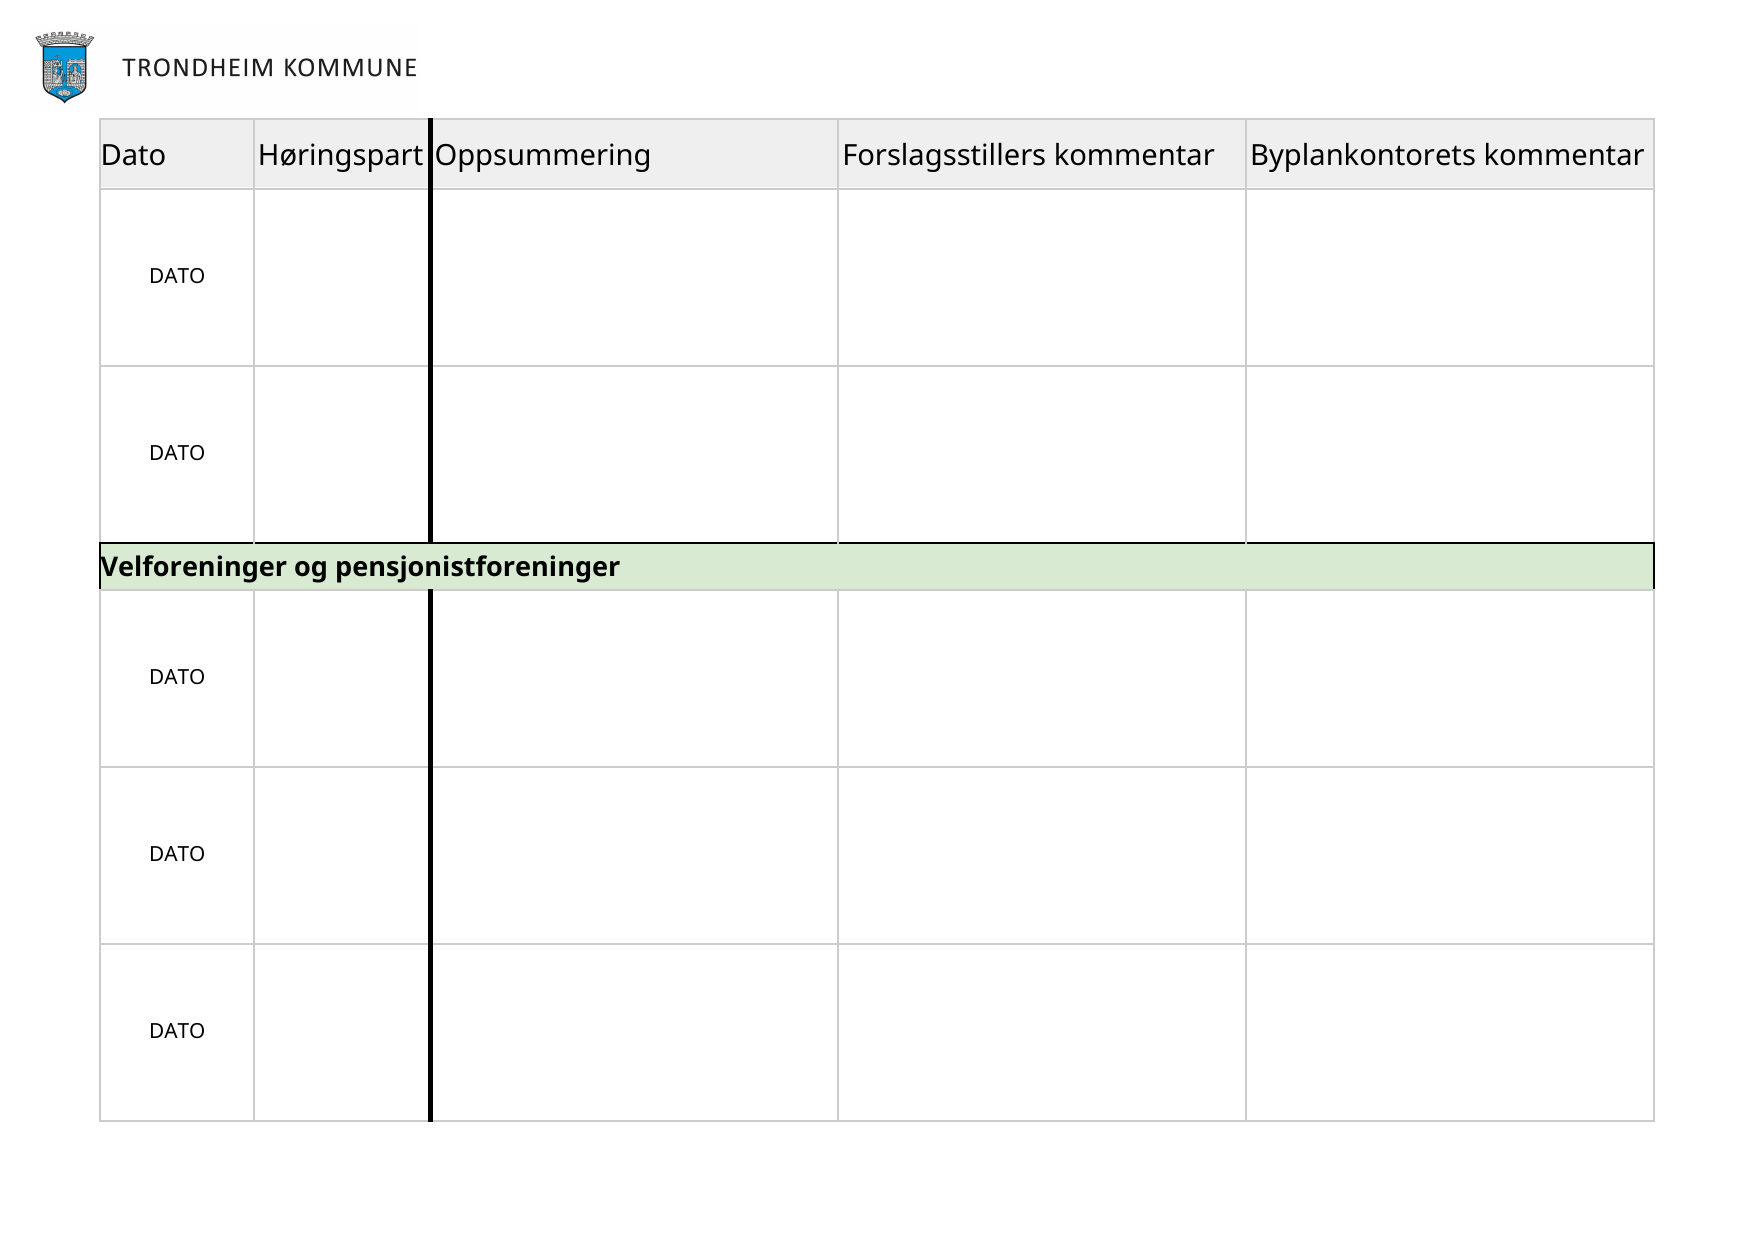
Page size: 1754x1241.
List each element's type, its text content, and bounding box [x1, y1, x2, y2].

table_cell DATO [101, 367, 253, 542]
table_cell [1247, 768, 1653, 943]
table_cell DATO [101, 768, 253, 943]
table_header Forslagsstillers kommentar [839, 120, 1245, 187]
table_cell [839, 367, 1245, 542]
table_cell DATO [101, 190, 253, 364]
table_cell [433, 190, 837, 364]
table_cell [433, 945, 837, 1120]
table_cell [1247, 190, 1653, 364]
table_header Høringspart [255, 120, 428, 187]
table_cell DATO [101, 591, 253, 766]
table_cell [255, 190, 428, 364]
table_header Dato [101, 120, 253, 187]
table_cell [1247, 367, 1653, 542]
table_cell [255, 945, 428, 1120]
table_cell [1247, 945, 1653, 1120]
table_cell [839, 768, 1245, 943]
table_cell [1247, 591, 1653, 766]
table_header Byplankontorets kommentar [1247, 120, 1653, 187]
table_cell [839, 190, 1245, 364]
table_cell [433, 768, 837, 943]
table_cell [839, 591, 1245, 766]
table_header Oppsummering [433, 120, 837, 187]
table_cell [255, 367, 428, 542]
table_cell DATO [101, 945, 253, 1120]
table_cell [433, 591, 837, 766]
table_cell [255, 591, 428, 766]
table_cell [839, 945, 1245, 1120]
table_cell Velforeninger og pensjonistforeninger [101, 544, 1653, 589]
table_cell [255, 768, 428, 943]
table_cell [433, 367, 837, 542]
